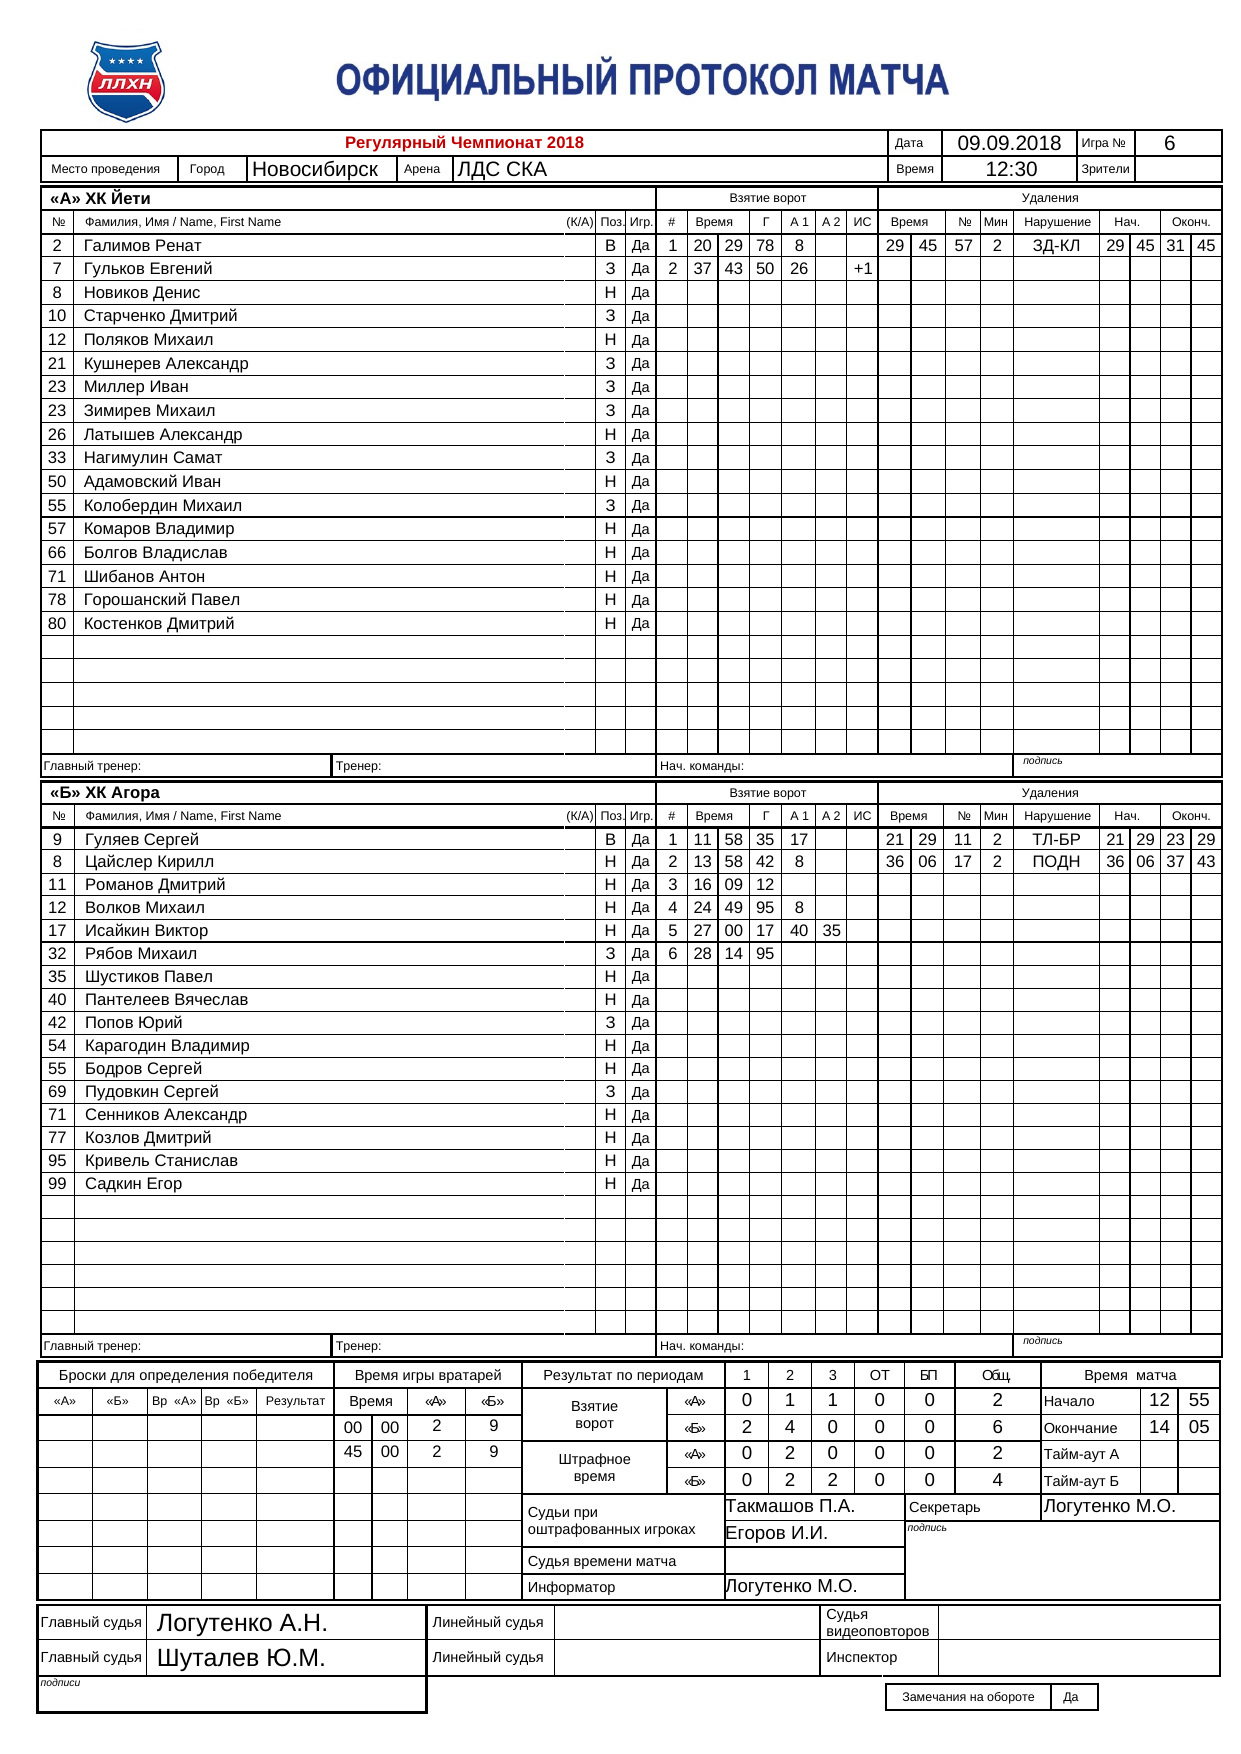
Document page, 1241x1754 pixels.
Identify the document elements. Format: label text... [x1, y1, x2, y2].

table_cell Поз. [596, 805, 625, 826]
table_cell [1131, 376, 1160, 398]
table_cell «Б» [93, 1389, 147, 1413]
table_cell [946, 328, 980, 351]
table_cell [912, 328, 945, 351]
table_cell [596, 1311, 625, 1333]
table_cell З [596, 494, 625, 516]
table_cell 2 [769, 1442, 811, 1467]
table_cell [74, 659, 564, 682]
table_header «Б» ХК Агора [42, 783, 655, 803]
table_cell [1161, 1173, 1190, 1195]
table_cell [750, 1311, 781, 1333]
table_cell Да [626, 1150, 655, 1172]
table_cell [1192, 494, 1221, 516]
table_cell [1192, 1288, 1221, 1310]
table_cell [657, 518, 687, 540]
table_cell Н [596, 470, 625, 493]
table_cell [565, 659, 595, 682]
table_cell [847, 470, 877, 493]
table_cell 43 [719, 257, 749, 280]
table_cell Колобердин Михаил [74, 494, 564, 516]
table_cell [1100, 446, 1129, 469]
table_cell [1131, 588, 1160, 611]
table_cell 0 [726, 1389, 768, 1413]
table_cell 11 [944, 829, 980, 849]
table_cell [816, 1127, 846, 1149]
table_cell [1100, 636, 1129, 658]
table_cell [719, 730, 749, 753]
table_cell [981, 376, 1013, 398]
table_cell [1100, 352, 1129, 374]
table_cell [565, 989, 595, 1011]
table_cell 12 [1141, 1389, 1177, 1413]
table_cell [596, 707, 625, 729]
table_cell Инспектор [821, 1640, 938, 1675]
table_cell Судья видеоповторов [821, 1606, 938, 1639]
table_cell ТЛ-БР [1014, 829, 1099, 849]
table_cell [373, 1494, 407, 1520]
table_cell [782, 352, 815, 374]
table_cell 33 [42, 446, 73, 469]
table_cell [75, 1242, 564, 1264]
table_cell Н [596, 281, 625, 303]
table_cell Нач. команды: [657, 1335, 1012, 1356]
table_cell [782, 966, 815, 987]
table_cell [657, 376, 687, 398]
table_cell [657, 636, 687, 658]
table_cell [944, 1219, 980, 1241]
table_cell 8 [42, 281, 73, 303]
table_cell Главный судья [39, 1606, 146, 1639]
table_cell (К/А) [565, 211, 595, 233]
table_cell [981, 1058, 1013, 1079]
table_cell [879, 1104, 910, 1126]
table_cell 14 [1141, 1415, 1177, 1440]
table_cell ИС [847, 805, 877, 826]
table_cell [1131, 305, 1160, 327]
table_cell [1192, 1127, 1221, 1149]
table_header Взятие ворот [657, 783, 877, 803]
table_header 3 [812, 1363, 854, 1387]
table_cell [750, 1104, 781, 1126]
table_cell [912, 494, 945, 516]
table_cell [565, 281, 595, 303]
table_cell [782, 612, 815, 634]
table_cell Время [688, 805, 749, 826]
table_cell [1100, 305, 1129, 327]
table_cell [75, 1196, 564, 1218]
table_cell [93, 1494, 147, 1520]
table_cell [782, 1150, 815, 1172]
table_cell Окончание [1042, 1415, 1140, 1440]
table_cell 78 [750, 235, 781, 256]
table_cell Н [596, 1058, 625, 1079]
table_cell [847, 1219, 877, 1241]
table_cell [912, 352, 945, 374]
table_cell [879, 636, 910, 658]
table_cell А 1 [782, 805, 815, 826]
table_cell [847, 989, 877, 1011]
table_cell 0 [726, 1468, 768, 1493]
table_cell Время [879, 211, 945, 233]
table_cell [1192, 1104, 1221, 1126]
table_cell [408, 1468, 465, 1493]
table_cell подпись [1014, 755, 1221, 776]
table_cell Н [596, 966, 625, 987]
table_cell [657, 352, 687, 374]
table_cell [981, 1196, 1013, 1218]
table_cell Галимов Ренат [74, 235, 564, 256]
table_cell [782, 707, 815, 729]
table_cell 0 [855, 1415, 904, 1440]
table_cell [1131, 683, 1160, 706]
table_cell [1131, 1288, 1160, 1310]
table_cell 1 [812, 1389, 854, 1413]
table_cell [782, 1081, 815, 1103]
table_cell [719, 636, 749, 658]
table_cell [565, 707, 595, 729]
table_cell [688, 1288, 717, 1310]
table_cell [847, 1265, 877, 1287]
table_cell 06 [1131, 850, 1160, 872]
table_cell [565, 636, 595, 658]
table_cell Кривель Станислав [75, 1150, 564, 1172]
table_cell 71 [42, 565, 73, 587]
table_cell [782, 1265, 815, 1287]
table_cell [565, 1311, 595, 1333]
table_cell [565, 1035, 595, 1057]
table_cell [750, 541, 781, 564]
table_cell 32 [42, 943, 74, 964]
table_cell [565, 1242, 595, 1264]
table_cell [657, 1219, 687, 1241]
table_cell [42, 1242, 74, 1264]
table_cell [596, 1196, 625, 1218]
table_cell [750, 1035, 781, 1057]
table_cell [1161, 896, 1190, 918]
table_cell [626, 659, 655, 682]
table_cell [565, 376, 595, 398]
table_cell [847, 636, 877, 658]
table_cell [946, 399, 980, 422]
table_cell [782, 1196, 815, 1218]
table_cell [879, 1288, 910, 1310]
table_cell 36 [879, 850, 910, 872]
table_cell [944, 1150, 980, 1172]
table_cell Шибанов Антон [74, 565, 564, 587]
table_cell [879, 1035, 910, 1057]
table_cell Да [626, 1173, 655, 1195]
table_cell подпись [906, 1522, 1219, 1599]
table_cell [1100, 896, 1129, 918]
table_cell [1100, 612, 1129, 634]
table_cell № [946, 211, 980, 233]
table_cell [626, 1219, 655, 1241]
table_cell [688, 636, 717, 658]
table_cell [565, 829, 595, 849]
table_cell Нарушение [1014, 805, 1099, 826]
table_cell [816, 1081, 846, 1103]
table_cell [939, 1640, 1219, 1675]
table_cell [847, 1196, 877, 1218]
table_cell [981, 352, 1013, 374]
table_cell Н [596, 588, 625, 611]
table_cell [1192, 1242, 1221, 1264]
table_cell 95 [750, 943, 781, 964]
table_cell [1131, 943, 1160, 964]
table_cell [912, 1127, 943, 1149]
table_cell Да [626, 1058, 655, 1079]
table_cell [981, 683, 1013, 706]
table_cell 20 [688, 235, 717, 256]
table_cell [981, 966, 1013, 987]
table_cell В [596, 829, 625, 849]
table_cell [565, 920, 595, 941]
table_cell Место проведения [42, 157, 177, 181]
table_cell [39, 1547, 92, 1573]
table_cell [1100, 1058, 1129, 1079]
table_cell Фамилия, Имя / Name, First Name [75, 805, 565, 826]
table_cell [688, 966, 717, 987]
table_cell [596, 1265, 625, 1287]
table_cell Вр «А» [148, 1389, 201, 1413]
table_cell 4 [769, 1415, 811, 1440]
table_cell [688, 281, 717, 303]
table_cell [719, 612, 749, 634]
table_cell [93, 1416, 147, 1440]
table_cell [1014, 659, 1099, 682]
table_cell Цайслер Кирилл [75, 850, 564, 872]
table_cell [816, 874, 846, 895]
table_cell [688, 659, 717, 682]
table_cell [657, 1265, 687, 1287]
table_cell Г [750, 805, 781, 826]
table_cell Логутенко М.О. [1042, 1495, 1219, 1520]
table_cell 00 [373, 1416, 407, 1440]
table_cell [1100, 943, 1129, 964]
table_cell [93, 1521, 147, 1546]
table_cell 28 [688, 943, 717, 964]
table_cell [39, 1521, 92, 1546]
table_cell А 2 [816, 211, 846, 233]
table_cell [847, 850, 877, 872]
table_cell [688, 352, 717, 374]
table_cell [719, 1311, 749, 1333]
table_cell [879, 541, 910, 564]
table_cell [1014, 541, 1099, 564]
table_cell 2 [726, 1415, 768, 1440]
table_cell Да [626, 943, 655, 964]
table_cell [1131, 1242, 1160, 1264]
table_cell [555, 1606, 819, 1639]
table_cell [944, 1173, 980, 1195]
table_cell [1014, 1173, 1099, 1195]
table_cell [1131, 612, 1160, 634]
table_cell 00 [373, 1441, 407, 1467]
table_cell [1192, 257, 1221, 280]
table_cell [750, 1081, 781, 1103]
table_cell [1192, 1265, 1221, 1287]
table_header ОТ [855, 1363, 904, 1387]
table_cell [879, 328, 910, 351]
table_cell [75, 1219, 564, 1241]
table_cell [335, 1468, 371, 1493]
table_cell [688, 470, 717, 493]
table_cell [816, 1150, 846, 1172]
table_cell [565, 612, 595, 634]
table_cell [1131, 518, 1160, 540]
table_cell [879, 730, 910, 753]
table_cell 66 [42, 541, 73, 564]
table_cell [565, 1058, 595, 1079]
table_cell 23 [1161, 829, 1190, 849]
table_cell [1161, 1265, 1190, 1287]
table_cell [946, 588, 980, 611]
table_cell 2 [42, 235, 73, 256]
table_cell [719, 1127, 749, 1149]
table_cell [1192, 1058, 1221, 1079]
table_cell [1100, 518, 1129, 540]
table_cell [1100, 1173, 1129, 1195]
table_cell [657, 966, 687, 987]
table_cell [782, 399, 815, 422]
table_cell Миллер Иван [74, 376, 564, 398]
table_cell 45 [912, 235, 945, 256]
table_cell [428, 1677, 882, 1711]
table_cell [1100, 966, 1129, 987]
table_cell [148, 1441, 201, 1467]
table_cell Да [626, 1035, 655, 1057]
table_cell [750, 588, 781, 611]
table_cell [939, 1606, 1219, 1639]
table_cell [847, 1104, 877, 1126]
table_cell [1136, 157, 1221, 181]
table_cell [657, 1150, 687, 1172]
table_cell [1192, 1173, 1221, 1195]
table_cell [816, 305, 846, 327]
table_cell ПОДН [1014, 850, 1099, 872]
table_cell Фамилия, Имя / Name, First Name [74, 211, 565, 233]
table_cell [565, 446, 595, 469]
table_cell [1014, 730, 1099, 753]
table_cell [257, 1468, 333, 1493]
table_cell [847, 730, 877, 753]
table_cell [946, 730, 980, 753]
table_cell [750, 518, 781, 540]
table_cell [1161, 281, 1190, 303]
table_cell [1192, 612, 1221, 634]
table_cell А 1 [782, 211, 815, 233]
table_cell [816, 850, 846, 872]
table_cell [816, 1311, 846, 1333]
table_cell Оконч. [1161, 211, 1221, 233]
table_cell [565, 1150, 595, 1172]
table_cell [39, 1416, 92, 1440]
table_cell [1161, 1127, 1190, 1149]
table_cell [750, 989, 781, 1011]
table_cell [257, 1574, 333, 1599]
table_cell 1 [657, 235, 687, 256]
table_cell Кушнерев Александр [74, 352, 564, 374]
table_cell [912, 376, 945, 398]
table_cell [1100, 1219, 1129, 1241]
table_cell [657, 1311, 687, 1333]
table_cell 2 [812, 1468, 854, 1493]
table_cell [657, 328, 687, 351]
table_header БП [905, 1363, 954, 1387]
table_cell [981, 896, 1013, 918]
table_cell [912, 423, 945, 445]
table_cell [750, 1127, 781, 1149]
table_cell Тренер: [333, 1335, 655, 1356]
table_cell [626, 683, 655, 706]
table_cell [782, 305, 815, 327]
table_cell [847, 659, 877, 682]
table_cell [1014, 1127, 1099, 1149]
table_cell [981, 1242, 1013, 1264]
table_header 6 [1136, 131, 1221, 155]
table_cell [912, 1173, 943, 1195]
table_cell [42, 683, 73, 706]
table_cell [42, 1288, 74, 1310]
table_cell [847, 1012, 877, 1033]
table_cell Н [596, 612, 625, 634]
table_cell [1192, 565, 1221, 587]
table_cell [912, 1035, 943, 1057]
table_cell [719, 423, 749, 445]
table_cell [1141, 1441, 1177, 1467]
table_cell [879, 423, 910, 445]
table_cell [879, 588, 910, 611]
table_cell [1131, 541, 1160, 564]
table_cell [565, 565, 595, 587]
table_cell [912, 989, 943, 1011]
table_cell [1161, 1012, 1190, 1033]
table_cell Тайм-аут А [1042, 1441, 1140, 1467]
table_cell 0 [726, 1442, 768, 1467]
table_cell 17 [782, 829, 815, 849]
table_cell [981, 1219, 1013, 1241]
table_cell [1192, 399, 1221, 422]
table_cell [1161, 1242, 1190, 1264]
table_cell [912, 281, 945, 303]
table_cell Игр. [626, 211, 655, 233]
table_cell [466, 1494, 521, 1520]
table_cell 12 [42, 328, 73, 351]
table_cell «Б» [668, 1415, 724, 1440]
table_cell [596, 730, 625, 753]
table_cell [1192, 470, 1221, 493]
table_cell [39, 1574, 92, 1599]
table_cell [912, 1311, 943, 1333]
table_header Замечания на обороте [887, 1685, 1050, 1709]
table_cell [1131, 1081, 1160, 1103]
table_cell [719, 1081, 749, 1103]
table_cell [981, 1173, 1013, 1195]
table_cell З [596, 943, 625, 964]
table_cell Новосибирск [248, 157, 396, 181]
table_cell [782, 874, 815, 895]
table_cell [688, 1265, 717, 1287]
table_cell Да [626, 565, 655, 587]
table_cell «Б» [668, 1468, 724, 1493]
table_cell [879, 612, 910, 634]
table_cell [782, 1104, 815, 1126]
table_cell [1161, 446, 1190, 469]
table_cell [1014, 1265, 1099, 1287]
table_cell Поляков Михаил [74, 328, 564, 351]
table_cell Информатор [523, 1575, 724, 1599]
table_cell Новиков Денис [74, 281, 564, 303]
table_cell [657, 541, 687, 564]
table_cell [847, 896, 877, 918]
table_cell Тайм-аут Б [1042, 1468, 1140, 1493]
table_cell 26 [42, 423, 73, 445]
table_cell [148, 1521, 201, 1546]
table_cell [981, 1012, 1013, 1033]
table_cell [257, 1494, 333, 1520]
table_cell 50 [750, 257, 781, 280]
table_cell [1131, 1058, 1160, 1079]
table_cell [816, 943, 846, 964]
table_cell [1014, 1081, 1099, 1103]
table_cell [1100, 1242, 1129, 1264]
table_cell Да [626, 1081, 655, 1103]
table_cell [719, 683, 749, 706]
table_header Общ. [956, 1363, 1040, 1387]
table_cell [912, 1012, 943, 1033]
table_cell [981, 659, 1013, 682]
table_cell [816, 1035, 846, 1057]
table_cell Да [626, 328, 655, 351]
table_cell [981, 612, 1013, 634]
table_cell 2 [657, 257, 687, 280]
table_cell [555, 1640, 819, 1675]
table_cell [466, 1574, 521, 1599]
table_cell [657, 612, 687, 634]
table_cell «А» [668, 1389, 724, 1413]
table_cell 12 [42, 896, 74, 918]
table_cell [1014, 446, 1099, 469]
table_cell [1131, 423, 1160, 445]
table_cell [1131, 281, 1160, 303]
table_cell [912, 1265, 943, 1287]
table_cell Да [626, 1127, 655, 1149]
table_cell Адамовский Иван [74, 470, 564, 493]
table_cell [782, 541, 815, 564]
table_header Дата [889, 131, 941, 155]
table_cell ЗД-КЛ [1014, 235, 1099, 256]
table_cell Да [626, 235, 655, 256]
table_cell [1014, 518, 1099, 540]
table_cell [1161, 707, 1190, 729]
table_cell [981, 399, 1013, 422]
table_cell 57 [946, 235, 980, 256]
table_cell [816, 399, 846, 422]
table_cell [1161, 423, 1190, 445]
table_cell 11 [42, 874, 74, 895]
table_cell [39, 1494, 92, 1520]
table_cell [408, 1521, 465, 1546]
table_cell [1099, 1682, 1220, 1711]
table_cell [1014, 943, 1099, 964]
table_cell Время [688, 211, 749, 233]
table_cell [565, 1288, 595, 1310]
table_cell 21 [1100, 829, 1129, 849]
table_cell [847, 1311, 877, 1333]
table_cell [565, 850, 595, 872]
table_cell [565, 1196, 595, 1218]
table_cell Оконч. [1161, 805, 1221, 826]
table_cell Костенков Дмитрий [74, 612, 564, 634]
table_cell 55 [1179, 1389, 1219, 1413]
table_cell [750, 612, 781, 634]
table_cell 78 [42, 588, 73, 611]
table_cell [1161, 1288, 1190, 1310]
table_cell [1131, 1104, 1160, 1126]
table_cell [719, 399, 749, 422]
table_cell [1100, 1012, 1129, 1033]
table_cell Зимирев Михаил [74, 399, 564, 422]
table_cell [912, 1242, 943, 1264]
table_cell [1100, 399, 1129, 422]
table_cell [782, 281, 815, 303]
table_cell [981, 518, 1013, 540]
table_cell [1192, 518, 1221, 540]
table_cell [750, 305, 781, 327]
table_cell [202, 1416, 256, 1440]
table_cell [750, 399, 781, 422]
table_cell 2 [956, 1389, 1040, 1413]
table_cell Да [626, 281, 655, 303]
table_cell [750, 470, 781, 493]
table_cell 99 [42, 1173, 74, 1195]
table_cell [782, 1012, 815, 1033]
table_cell [782, 423, 815, 445]
table_cell [879, 707, 910, 729]
table_cell [1192, 1150, 1221, 1172]
table_cell Да [626, 305, 655, 327]
table_cell [847, 1081, 877, 1103]
table_cell [719, 305, 749, 327]
table_cell Нач. [1100, 805, 1160, 826]
table_cell [1014, 966, 1099, 987]
table_cell [750, 636, 781, 658]
table_cell [847, 235, 877, 256]
table_cell [657, 989, 687, 1011]
table_cell 17 [750, 920, 781, 941]
table_cell [688, 1058, 717, 1079]
table_cell [1100, 541, 1129, 564]
table_header 2 [769, 1363, 811, 1387]
table_cell [335, 1574, 371, 1599]
table_cell 0 [855, 1389, 904, 1413]
table_cell [981, 1081, 1013, 1103]
table_cell [1014, 636, 1099, 658]
table_cell Да [626, 376, 655, 398]
table_cell [912, 920, 943, 941]
table_cell [688, 707, 717, 729]
table_cell [565, 257, 595, 280]
table_cell [1161, 659, 1190, 682]
table_cell [202, 1574, 256, 1599]
table_cell [1131, 874, 1160, 895]
table_cell 77 [42, 1127, 74, 1149]
table_cell 2 [408, 1416, 465, 1440]
table_cell [565, 683, 595, 706]
table_cell № [944, 805, 980, 826]
table_cell Да [626, 896, 655, 918]
table_cell Н [596, 328, 625, 351]
table_cell 37 [688, 257, 717, 280]
table_cell [879, 1012, 910, 1033]
table_cell [816, 683, 846, 706]
table_cell [1161, 1150, 1190, 1172]
table_cell 4 [657, 896, 687, 918]
table_cell «А» [39, 1389, 92, 1413]
table_cell [1161, 966, 1190, 987]
table_cell [847, 518, 877, 540]
table_header «А» ХК Йети [42, 188, 655, 209]
table_cell [944, 966, 980, 987]
table_cell Да [626, 920, 655, 941]
table_cell Да [626, 588, 655, 611]
table_cell [879, 683, 910, 706]
table_cell [847, 565, 877, 587]
table_cell [688, 1173, 717, 1195]
table_cell [74, 730, 564, 753]
table_cell [1161, 541, 1190, 564]
table_cell [719, 1150, 749, 1172]
table_cell [750, 1196, 781, 1218]
table_cell [879, 943, 910, 964]
table_cell Да [626, 612, 655, 634]
table_cell [912, 446, 945, 469]
table_cell [565, 1012, 595, 1033]
table_cell [944, 1058, 980, 1079]
table_cell [1131, 1035, 1160, 1057]
table_cell [981, 920, 1013, 941]
table_cell [1014, 399, 1099, 422]
table_cell [1161, 1104, 1190, 1126]
table_cell [782, 1035, 815, 1057]
table_cell Игр. [626, 805, 655, 826]
table_cell 00 [719, 920, 749, 941]
table_cell [946, 683, 980, 706]
table_cell [1192, 966, 1221, 987]
table_cell [1161, 470, 1190, 493]
table_cell 0 [812, 1415, 854, 1440]
table_cell [782, 683, 815, 706]
table_cell [1014, 874, 1099, 895]
table_cell [1131, 636, 1160, 658]
table_cell Н [596, 1035, 625, 1057]
table_cell Мин [981, 211, 1013, 233]
table_cell [688, 541, 717, 564]
table_cell [879, 659, 910, 682]
table_cell [847, 829, 877, 849]
table_cell [1192, 352, 1221, 374]
table_cell 0 [905, 1415, 954, 1440]
table_cell [1014, 896, 1099, 918]
table_cell [657, 683, 687, 706]
table_cell [1161, 612, 1190, 634]
table_cell 31 [1161, 235, 1190, 256]
table_cell [816, 1219, 846, 1241]
table_cell [912, 874, 943, 895]
table_cell [1161, 328, 1190, 351]
table_cell Да [626, 1012, 655, 1033]
table_cell [782, 1058, 815, 1079]
table_cell [879, 920, 910, 941]
table_cell 26 [782, 257, 815, 280]
table_cell подпись [1014, 1335, 1221, 1356]
table_cell [1014, 352, 1099, 374]
table_cell [719, 446, 749, 469]
table_cell Главный судья [39, 1640, 146, 1675]
table_cell 55 [42, 494, 73, 516]
table_cell [257, 1547, 333, 1573]
table_cell [912, 1104, 943, 1126]
table_cell [946, 281, 980, 303]
table_cell [912, 707, 945, 729]
table_cell [981, 943, 1013, 964]
table_cell [719, 376, 749, 398]
table_cell [912, 896, 943, 918]
table_cell Шустиков Павел [75, 966, 564, 987]
table_cell Тренер: [333, 755, 655, 776]
table_cell 13 [688, 850, 717, 872]
table_cell [688, 1127, 717, 1149]
table_cell Н [596, 1104, 625, 1126]
table_cell [74, 636, 564, 658]
table_cell [42, 730, 73, 753]
table_cell [847, 1173, 877, 1195]
table_cell [782, 494, 815, 516]
table_cell Н [596, 1127, 625, 1149]
table_cell [39, 1468, 92, 1493]
table_cell [1100, 730, 1129, 753]
table_cell [816, 446, 846, 469]
table_cell [816, 730, 846, 753]
table_cell [726, 1548, 904, 1573]
table_cell [565, 328, 595, 351]
table_cell Н [596, 850, 625, 872]
table_cell Город [179, 157, 246, 181]
table_cell [565, 1104, 595, 1126]
table_cell [750, 1265, 781, 1287]
table_cell [782, 730, 815, 753]
table_cell Да [626, 966, 655, 987]
table_cell [719, 1219, 749, 1241]
table_cell [719, 707, 749, 729]
table_cell 21 [42, 352, 73, 374]
table_cell Н [596, 541, 625, 564]
table_cell [782, 565, 815, 587]
table_cell 50 [42, 470, 73, 493]
table_cell [657, 730, 687, 753]
table_cell [750, 1012, 781, 1033]
table_cell [1131, 446, 1160, 469]
table_cell [688, 1196, 717, 1218]
table_cell [1100, 257, 1129, 280]
table_cell [657, 1127, 687, 1149]
table_cell [1192, 943, 1221, 964]
table_cell Поз. [596, 211, 625, 233]
table_cell [1192, 707, 1221, 729]
table_cell [816, 1265, 846, 1287]
table_cell [719, 352, 749, 374]
table_cell [750, 1288, 781, 1310]
table_cell [946, 518, 980, 540]
table_cell [335, 1521, 371, 1546]
table_cell [816, 1012, 846, 1033]
table_cell [719, 1058, 749, 1079]
table_cell [946, 541, 980, 564]
table_cell 6 [956, 1415, 1040, 1440]
table_cell [1161, 588, 1190, 611]
table_cell 58 [719, 829, 749, 849]
table_cell [565, 423, 595, 445]
table_cell [148, 1547, 201, 1573]
table_cell [879, 989, 910, 1011]
table_cell [1131, 257, 1160, 280]
table_cell [981, 1035, 1013, 1057]
table_cell З [596, 399, 625, 422]
table_cell [1014, 423, 1099, 445]
table_cell [75, 1265, 564, 1287]
table_cell [1161, 920, 1190, 941]
table_cell Логутенко А.Н. [147, 1606, 425, 1639]
table_cell [847, 966, 877, 987]
table_cell 23 [42, 399, 73, 422]
table_cell З [596, 305, 625, 327]
table_cell [879, 257, 910, 280]
table_cell 40 [42, 989, 74, 1011]
table_cell Г [750, 211, 781, 233]
table_cell [1100, 588, 1129, 611]
table_cell [688, 588, 717, 611]
table_cell [719, 966, 749, 987]
table_cell [596, 636, 625, 658]
table_cell [847, 494, 877, 516]
table_cell Такмашов П.А. [726, 1495, 904, 1520]
table_cell +1 [847, 257, 877, 280]
table_cell [596, 1219, 625, 1241]
table_cell [782, 328, 815, 351]
table_cell [1014, 376, 1099, 398]
table_cell [816, 659, 846, 682]
table_cell [1014, 588, 1099, 611]
table_cell З [596, 257, 625, 280]
table_cell [981, 874, 1013, 895]
table_cell [626, 730, 655, 753]
table_cell Да [626, 446, 655, 469]
table_cell [981, 636, 1013, 658]
table_cell [782, 518, 815, 540]
table_cell [782, 989, 815, 1011]
table_cell [1100, 1035, 1129, 1057]
table_header 09.09.2018 [943, 131, 1076, 155]
table_cell [466, 1521, 521, 1546]
table_cell Вр «Б» [202, 1389, 256, 1413]
table_cell [688, 989, 717, 1011]
table_cell 35 [750, 829, 781, 849]
table_cell 1 [657, 829, 687, 849]
table_cell [847, 943, 877, 964]
table_cell [946, 659, 980, 682]
table_cell [565, 896, 595, 918]
table_cell [1161, 352, 1190, 374]
table_cell [750, 966, 781, 987]
table_cell [750, 446, 781, 469]
table_cell [565, 874, 595, 895]
table_cell [688, 1104, 717, 1126]
table_cell [879, 1150, 910, 1172]
table_cell [782, 1219, 815, 1241]
table_cell [1161, 1219, 1190, 1241]
table_cell [257, 1521, 333, 1546]
table_cell [1161, 943, 1190, 964]
table_cell [944, 1104, 980, 1126]
table_cell [719, 1196, 749, 1218]
table_cell [1161, 730, 1190, 753]
table_cell [1161, 1311, 1190, 1333]
table_cell [1014, 1058, 1099, 1079]
table_cell [75, 1311, 564, 1333]
table_cell [657, 281, 687, 303]
table_cell [750, 707, 781, 729]
table_cell [1131, 494, 1160, 516]
table_cell Егоров И.И. [726, 1521, 904, 1546]
table_cell [944, 1127, 980, 1149]
table_cell [946, 636, 980, 658]
table_cell [688, 423, 717, 445]
table_cell [626, 1311, 655, 1333]
table_cell Да [626, 423, 655, 445]
table_cell [1161, 494, 1190, 516]
table_cell В [596, 235, 625, 256]
table_cell [879, 518, 910, 540]
table_cell [879, 966, 910, 987]
table_cell 95 [750, 896, 781, 918]
table_cell [879, 1173, 910, 1195]
table_cell Логутенко М.О. [726, 1575, 904, 1599]
table_cell [981, 470, 1013, 493]
table_cell [408, 1574, 465, 1599]
table_cell [148, 1574, 201, 1599]
table_cell [1100, 281, 1129, 303]
table_cell [688, 376, 717, 398]
table_cell З [596, 352, 625, 374]
table_cell [782, 943, 815, 964]
table_cell Пантелеев Вячеслав [75, 989, 564, 1011]
table_cell [1192, 989, 1221, 1011]
table_cell [719, 541, 749, 564]
table_cell [626, 707, 655, 729]
table_cell 0 [855, 1468, 904, 1493]
table_cell [688, 494, 717, 516]
table_cell [750, 352, 781, 374]
table_header Взятие ворот [657, 188, 877, 209]
table_cell [1131, 328, 1160, 351]
table_cell [847, 1150, 877, 1172]
table_cell [688, 1012, 717, 1033]
table_cell [1100, 1311, 1129, 1333]
table_cell [1131, 352, 1160, 374]
table_cell [42, 1311, 74, 1333]
table_cell [1192, 896, 1221, 918]
table_cell [719, 1242, 749, 1264]
table_cell [565, 1081, 595, 1103]
table_cell [750, 683, 781, 706]
table_cell [816, 612, 846, 634]
table_cell [1100, 707, 1129, 729]
table_cell [847, 588, 877, 611]
table_cell [1131, 1265, 1160, 1287]
table_cell [1014, 1196, 1099, 1218]
table_cell [750, 1219, 781, 1241]
table_cell Время [889, 157, 941, 181]
table_cell Да [626, 470, 655, 493]
table_cell [879, 1196, 910, 1218]
table_cell [1161, 257, 1190, 280]
table_cell 45 [1192, 235, 1221, 256]
table_cell [981, 328, 1013, 351]
table_cell 40 [782, 920, 815, 941]
table_cell [944, 1311, 980, 1333]
table_cell [1014, 328, 1099, 351]
table_cell [1014, 920, 1099, 941]
table_cell [981, 423, 1013, 445]
table_cell [719, 1288, 749, 1310]
table_cell [688, 1150, 717, 1172]
table_cell Гуляев Сергей [75, 829, 564, 849]
table_cell (К/А) [565, 805, 595, 826]
table_cell [688, 612, 717, 634]
table_cell 06 [912, 850, 943, 872]
table_cell Да [626, 989, 655, 1011]
table_cell [782, 636, 815, 658]
table_cell [944, 1265, 980, 1287]
table_cell [1131, 470, 1160, 493]
table_cell Да [626, 352, 655, 374]
table_cell [782, 1173, 815, 1195]
table_cell [1161, 376, 1190, 398]
table_cell [879, 470, 910, 493]
table_cell [657, 565, 687, 587]
table_cell [782, 659, 815, 682]
table_cell [596, 683, 625, 706]
table_cell 24 [688, 896, 717, 918]
table_cell 58 [719, 850, 749, 872]
table_cell «Б » [466, 1389, 521, 1413]
table_cell [1161, 1081, 1190, 1103]
table_cell 29 [1192, 829, 1221, 849]
table_cell [847, 376, 877, 398]
table_cell [1192, 328, 1221, 351]
table_cell [782, 588, 815, 611]
table_cell [847, 328, 877, 351]
table_cell [816, 541, 846, 564]
table_cell [565, 588, 595, 611]
table_cell [981, 1150, 1013, 1172]
table_cell [1014, 989, 1099, 1011]
table_cell [912, 470, 945, 493]
table_cell [946, 565, 980, 587]
table_cell Н [596, 518, 625, 540]
table_cell [879, 281, 910, 303]
table_cell Да [626, 1104, 655, 1126]
table_cell 0 [905, 1468, 954, 1493]
table_cell [657, 1288, 687, 1310]
table_cell [1014, 707, 1099, 729]
table_cell [981, 1127, 1013, 1149]
table_cell [816, 829, 846, 849]
table_cell [879, 494, 910, 516]
table_cell [1192, 423, 1221, 445]
table_cell [847, 1058, 877, 1079]
table_cell Да [626, 257, 655, 280]
table_cell [596, 659, 625, 682]
table_cell [1014, 1035, 1099, 1057]
table_cell [879, 565, 910, 587]
table_cell [847, 399, 877, 422]
table_cell [1100, 1104, 1129, 1126]
table_cell ЛДС СКА [454, 157, 887, 181]
table_cell [719, 1265, 749, 1287]
table_cell [373, 1468, 407, 1493]
table_cell [1100, 1196, 1129, 1218]
table_cell [879, 352, 910, 374]
table_cell [946, 305, 980, 327]
table_cell [981, 1288, 1013, 1310]
table_cell [946, 446, 980, 469]
table_cell [719, 1104, 749, 1126]
table_cell 45 [335, 1441, 371, 1467]
table_cell [879, 1242, 910, 1264]
table_cell [565, 305, 595, 327]
table_cell [202, 1494, 256, 1520]
table_cell [148, 1494, 201, 1520]
table_cell # [657, 211, 687, 233]
table_cell Главный тренер: [42, 1335, 330, 1356]
table_cell [1161, 1035, 1190, 1057]
table_cell Рябов Михаил [75, 943, 564, 964]
table_cell 17 [42, 920, 74, 941]
table_cell [816, 707, 846, 729]
table_cell [1161, 1196, 1190, 1218]
table_cell № [42, 805, 74, 826]
table_cell [883, 1677, 1220, 1681]
table_cell [1014, 494, 1099, 516]
table_cell [1192, 1012, 1221, 1033]
table_cell Мин [981, 805, 1013, 826]
table_cell Старченко Дмитрий [74, 305, 564, 327]
table_cell № [42, 211, 73, 233]
table_cell [657, 446, 687, 469]
table_cell Н [596, 874, 625, 895]
table_cell [912, 1288, 943, 1310]
table_cell [816, 565, 846, 587]
table_cell [816, 896, 846, 918]
table_header Результат по периодам [523, 1363, 724, 1387]
table_cell [946, 470, 980, 493]
table_cell [1131, 399, 1160, 422]
table_cell 35 [816, 920, 846, 941]
table_cell [1014, 612, 1099, 634]
table_cell [981, 1311, 1013, 1333]
table_cell [565, 1265, 595, 1287]
table_cell [944, 1288, 980, 1310]
table_cell [981, 446, 1013, 469]
table_cell [565, 943, 595, 964]
table_cell [202, 1468, 256, 1493]
table_cell [944, 1081, 980, 1103]
table_cell [816, 376, 846, 398]
table_cell [688, 305, 717, 327]
table_cell 9 [466, 1416, 521, 1440]
table_cell [816, 470, 846, 493]
table_cell [657, 1058, 687, 1079]
table_cell Комаров Владимир [74, 518, 564, 540]
table_cell [750, 1058, 781, 1079]
table_cell [816, 257, 846, 280]
table_cell 36 [1100, 850, 1129, 872]
table_cell [981, 1104, 1013, 1126]
table_cell [912, 683, 945, 706]
table_cell Линейный судья [428, 1606, 554, 1639]
table_cell [688, 565, 717, 587]
table_cell [1192, 683, 1221, 706]
table_cell [1100, 1127, 1129, 1149]
table_cell [202, 1521, 256, 1546]
table_cell 2 [657, 850, 687, 872]
table_cell [944, 989, 980, 1011]
table_cell 54 [42, 1035, 74, 1057]
table_cell Горошанский Павел [74, 588, 564, 611]
table_header Удаления [879, 188, 1221, 209]
table_cell 71 [42, 1104, 74, 1126]
table_header Регулярный Чемпионат 2018 [42, 131, 887, 155]
table_cell [944, 1242, 980, 1264]
table_cell [42, 1265, 74, 1287]
table_cell [1141, 1468, 1177, 1493]
table_cell [657, 588, 687, 611]
table_cell [42, 1196, 74, 1218]
table_cell Нач. команды: [657, 755, 1012, 776]
table_cell [688, 328, 717, 351]
table_cell [657, 1035, 687, 1057]
table_cell [1100, 494, 1129, 516]
table_cell Бодров Сергей [75, 1058, 564, 1079]
table_cell [688, 683, 717, 706]
table_cell [1192, 541, 1221, 564]
table_cell [719, 1173, 749, 1195]
table_cell [981, 565, 1013, 587]
table_cell Козлов Дмитрий [75, 1127, 564, 1149]
table_cell [912, 636, 945, 658]
table_cell [719, 518, 749, 540]
table_cell 05 [1179, 1415, 1219, 1440]
table_cell [42, 1219, 74, 1241]
table_cell [981, 257, 1013, 280]
table_cell [1100, 874, 1129, 895]
table_cell [688, 1219, 717, 1241]
table_cell [565, 494, 595, 516]
table_cell 95 [42, 1150, 74, 1172]
table_cell [981, 541, 1013, 564]
table_cell ИС [847, 211, 877, 233]
table_cell 10 [42, 305, 73, 327]
table_cell [1100, 470, 1129, 493]
table_cell [912, 1196, 943, 1218]
table_cell [688, 1035, 717, 1057]
table_cell [1014, 1311, 1099, 1333]
table_cell [847, 446, 877, 469]
table_cell [944, 874, 980, 895]
table_cell [944, 1035, 980, 1057]
table_cell [1161, 989, 1190, 1011]
table_cell 29 [1131, 829, 1160, 849]
table_cell [1014, 1104, 1099, 1126]
table_cell З [596, 446, 625, 469]
table_cell [981, 305, 1013, 327]
table_cell Линейный судья [428, 1640, 554, 1675]
table_cell [1161, 683, 1190, 706]
table_cell 2 [956, 1442, 1040, 1467]
table_cell [1131, 707, 1160, 729]
table_cell [719, 1012, 749, 1033]
table_cell [944, 1012, 980, 1033]
table_cell [565, 1127, 595, 1149]
table_cell [1014, 565, 1099, 587]
table_cell [719, 565, 749, 587]
table_cell [719, 494, 749, 516]
table_cell [93, 1441, 147, 1467]
table_cell [75, 1288, 564, 1310]
table_cell [93, 1468, 147, 1493]
table_cell 45 [1131, 235, 1160, 256]
table_cell 0 [812, 1442, 854, 1467]
table_cell [42, 659, 73, 682]
table_cell [1014, 1012, 1099, 1033]
table_cell [688, 1311, 717, 1333]
table_cell [750, 565, 781, 587]
table_cell [1100, 1081, 1129, 1103]
table_cell Болгов Владислав [74, 541, 564, 564]
table_cell 35 [42, 966, 74, 987]
table_cell [847, 612, 877, 634]
table_cell 2 [981, 235, 1013, 256]
table_cell [657, 1196, 687, 1218]
table_cell [565, 235, 595, 256]
table_cell 8 [42, 850, 74, 872]
table_cell [782, 446, 815, 469]
table_cell А 2 [816, 805, 846, 826]
table_cell «А» [408, 1389, 465, 1413]
table_cell [466, 1468, 521, 1493]
table_cell [1179, 1468, 1219, 1493]
table_cell Н [596, 565, 625, 587]
table_cell [847, 707, 877, 729]
table_cell [1100, 989, 1129, 1011]
table_cell Н [596, 896, 625, 918]
table_cell Главный тренер: [42, 755, 330, 776]
table_cell [1192, 1219, 1221, 1241]
table_cell [912, 257, 945, 280]
table_cell [944, 896, 980, 918]
table_cell [596, 1288, 625, 1310]
table_cell [847, 683, 877, 706]
table_cell [816, 423, 846, 445]
table_cell 27 [688, 920, 717, 941]
table_cell [657, 1173, 687, 1195]
table_cell 9 [42, 829, 74, 849]
table_cell [626, 1242, 655, 1264]
table_cell [719, 470, 749, 493]
table_cell Начало [1042, 1389, 1140, 1413]
table_cell [879, 896, 910, 918]
table_cell [847, 1242, 877, 1264]
table_cell [1161, 636, 1190, 658]
table_cell [946, 494, 980, 516]
table_cell [981, 281, 1013, 303]
table_cell [1192, 920, 1221, 941]
table_cell 21 [879, 829, 910, 849]
table_header Время матча [1042, 1363, 1219, 1387]
table_cell [1100, 1265, 1129, 1287]
table_cell [1014, 257, 1099, 280]
table_cell [816, 1242, 846, 1264]
table_cell [847, 423, 877, 445]
table_cell 12:30 [943, 157, 1076, 181]
table_cell [626, 1288, 655, 1310]
table_cell 17 [944, 850, 980, 872]
table_cell Зрители [1078, 157, 1134, 181]
table_cell [1131, 730, 1160, 753]
table_cell Волков Михаил [75, 896, 564, 918]
table_header 1 [726, 1363, 768, 1387]
table_cell Гульков Евгений [74, 257, 564, 280]
table_cell [1131, 1196, 1160, 1218]
table_cell [912, 659, 945, 682]
table_cell 43 [1192, 850, 1221, 872]
table_cell [981, 588, 1013, 611]
table_cell [1014, 281, 1099, 303]
table_cell [1161, 565, 1190, 587]
table_cell Время [335, 1389, 407, 1413]
table_cell [657, 1012, 687, 1033]
table_cell [1179, 1441, 1219, 1467]
table_cell [946, 376, 980, 398]
table_cell [750, 1242, 781, 1264]
table_cell 42 [750, 850, 781, 872]
table_cell [42, 636, 73, 658]
table_cell 2 [981, 829, 1013, 849]
table_cell [1192, 1035, 1221, 1057]
table_cell [1131, 1127, 1160, 1149]
table_cell [816, 328, 846, 351]
table_cell [750, 423, 781, 445]
table_cell Да [626, 829, 655, 849]
table_cell [1192, 874, 1221, 895]
table_cell [466, 1547, 521, 1573]
table_cell [93, 1547, 147, 1573]
table_cell [688, 730, 717, 753]
table_cell 3 [657, 874, 687, 895]
table_cell [1131, 565, 1160, 587]
table_cell [688, 399, 717, 422]
table_cell [816, 1196, 846, 1218]
table_cell [335, 1494, 371, 1520]
table_cell [1014, 1150, 1099, 1172]
table_cell [782, 1127, 815, 1149]
table_cell 80 [42, 612, 73, 634]
table_cell [373, 1574, 407, 1599]
table_cell [202, 1441, 256, 1467]
table_cell [1100, 1150, 1129, 1172]
table_cell [879, 1311, 910, 1333]
table_cell [750, 376, 781, 398]
table_cell Карагодин Владимир [75, 1035, 564, 1057]
table_cell [74, 683, 564, 706]
table_cell 55 [42, 1058, 74, 1079]
table_cell [1014, 1288, 1099, 1310]
table_header Удаления [879, 783, 1221, 803]
table_cell 16 [688, 874, 717, 895]
table_cell [816, 494, 846, 516]
table_cell [1131, 920, 1160, 941]
table_cell 6 [657, 943, 687, 964]
table_cell [946, 612, 980, 634]
table_cell 00 [335, 1416, 371, 1440]
table_cell 69 [42, 1081, 74, 1103]
table_cell Исайкин Виктор [75, 920, 564, 941]
table_cell Судья времени матча [523, 1548, 724, 1573]
table_cell [847, 305, 877, 327]
table_cell 2 [769, 1468, 811, 1493]
table_cell [750, 328, 781, 351]
table_cell [657, 1242, 687, 1264]
table_cell [719, 659, 749, 682]
table_cell [1192, 376, 1221, 398]
table_cell Да [626, 874, 655, 895]
table_cell «А» [668, 1442, 724, 1467]
table_header Броски для определения победителя [39, 1363, 333, 1387]
table_cell [565, 518, 595, 540]
table_cell [688, 518, 717, 540]
table_header Время игры вратарей [335, 1363, 521, 1387]
table_cell Судьи при оштрафованных игроках [523, 1495, 724, 1546]
table_cell [1100, 376, 1129, 398]
table_cell Н [596, 920, 625, 941]
table_cell Штрафное время [523, 1442, 666, 1493]
table_cell [688, 1081, 717, 1103]
table_cell Пудовкин Сергей [75, 1081, 564, 1103]
table_cell [847, 1127, 877, 1149]
table_cell 11 [688, 829, 717, 849]
table_cell [657, 305, 687, 327]
table_cell [1131, 896, 1160, 918]
table_cell [1161, 399, 1190, 422]
table_cell [1014, 1219, 1099, 1241]
table_cell [981, 989, 1013, 1011]
table_cell подписи [39, 1677, 425, 1711]
table_cell [1192, 636, 1221, 658]
table_cell [148, 1468, 201, 1493]
table_cell Секретарь [906, 1495, 1040, 1520]
table_cell [912, 966, 943, 987]
table_cell 29 [1100, 235, 1129, 256]
table_cell [335, 1547, 371, 1573]
table_cell [750, 659, 781, 682]
table_cell [946, 423, 980, 445]
table_cell # [657, 805, 687, 826]
table_cell [750, 1173, 781, 1195]
table_cell 8 [782, 850, 815, 872]
table_cell [42, 707, 73, 729]
table_cell [1192, 1196, 1221, 1218]
table_cell 8 [782, 896, 815, 918]
table_cell [981, 1265, 1013, 1287]
table_cell [657, 1104, 687, 1126]
table_cell [1131, 1150, 1160, 1172]
table_cell 23 [42, 376, 73, 398]
table_cell [750, 281, 781, 303]
table_cell Да [626, 494, 655, 516]
table_cell Шуталев Ю.М. [147, 1640, 425, 1675]
table_cell [657, 399, 687, 422]
table_cell [1131, 659, 1160, 682]
table_cell 0 [905, 1389, 954, 1413]
table_cell [1131, 1012, 1160, 1033]
table_cell [847, 920, 877, 941]
table_cell [373, 1547, 407, 1573]
table_cell 2 [408, 1441, 465, 1467]
table_cell [719, 1035, 749, 1057]
table_cell [816, 588, 846, 611]
table_cell [148, 1416, 201, 1440]
table_cell 14 [719, 943, 749, 964]
table_cell [408, 1547, 465, 1573]
table_cell [847, 352, 877, 374]
table_cell [912, 1219, 943, 1241]
table_cell [1161, 1058, 1190, 1079]
table_cell [879, 399, 910, 422]
table_cell Н [596, 1173, 625, 1195]
table_cell [944, 920, 980, 941]
table_cell Сенников Александр [75, 1104, 564, 1126]
table_cell Нарушение [1014, 211, 1099, 233]
table_cell [981, 730, 1013, 753]
table_cell [626, 1265, 655, 1287]
table_cell [565, 730, 595, 753]
table_cell Н [596, 989, 625, 1011]
table_cell [879, 446, 910, 469]
table_cell 0 [905, 1442, 954, 1467]
table_cell [408, 1494, 465, 1520]
table_cell [626, 636, 655, 658]
table_cell [657, 494, 687, 516]
table_cell [657, 707, 687, 729]
table_cell [1014, 1242, 1099, 1264]
table_cell [1014, 305, 1099, 327]
table_cell [782, 470, 815, 493]
table_cell [879, 376, 910, 398]
table_cell [565, 541, 595, 564]
table_cell [816, 281, 846, 303]
table_cell Да [626, 850, 655, 872]
table_cell [1192, 730, 1221, 753]
table_cell [1192, 305, 1221, 327]
table_cell [202, 1547, 256, 1573]
table_cell [912, 518, 945, 540]
table_cell [879, 305, 910, 327]
table_cell Время [879, 805, 943, 826]
table_cell 42 [42, 1012, 74, 1033]
table_cell [1100, 920, 1129, 941]
table_cell [946, 352, 980, 374]
table_cell [1161, 305, 1190, 327]
table_cell З [596, 1081, 625, 1103]
table_cell [657, 1081, 687, 1103]
table_cell Да [626, 541, 655, 564]
table_cell [879, 1265, 910, 1287]
table_cell [1192, 446, 1221, 469]
table_cell [782, 1242, 815, 1264]
table_cell [626, 1196, 655, 1218]
table_cell [879, 1081, 910, 1103]
table_header Да [1052, 1685, 1097, 1709]
table_cell [1192, 1311, 1221, 1333]
table_cell [565, 1219, 595, 1241]
table_cell [1192, 659, 1221, 682]
table_cell [1014, 470, 1099, 493]
table_cell 57 [42, 518, 73, 540]
table_cell [816, 989, 846, 1011]
table_cell Латышев Александр [74, 423, 564, 445]
table_cell 0 [855, 1442, 904, 1467]
table_cell Нагимулин Самат [74, 446, 564, 469]
table_cell [750, 730, 781, 753]
table_cell [657, 423, 687, 445]
table_cell [257, 1416, 333, 1440]
table_cell [565, 399, 595, 422]
table_cell 29 [879, 235, 910, 256]
table_cell [565, 352, 595, 374]
table_cell [565, 470, 595, 493]
table_cell [912, 1058, 943, 1079]
table_cell [816, 1288, 846, 1310]
table_cell Результат [257, 1389, 333, 1413]
table_cell [565, 1173, 595, 1195]
table_cell [657, 470, 687, 493]
table_cell [816, 235, 846, 256]
table_cell [257, 1441, 333, 1467]
table_cell Взятие ворот [523, 1389, 666, 1440]
table_cell 12 [750, 874, 781, 895]
table_cell [782, 376, 815, 398]
table_cell [373, 1521, 407, 1546]
table_cell [912, 565, 945, 587]
table_cell 29 [912, 829, 943, 849]
table_cell [912, 588, 945, 611]
table_cell [879, 1058, 910, 1079]
table_cell 09 [719, 874, 749, 895]
table_cell [912, 943, 943, 964]
table_cell [1100, 328, 1129, 351]
table_cell [93, 1574, 147, 1599]
table_cell [847, 281, 877, 303]
table_cell [946, 707, 980, 729]
table_cell [1100, 1288, 1129, 1310]
table_cell [912, 541, 945, 564]
table_cell [912, 399, 945, 422]
table_cell 9 [466, 1441, 521, 1467]
table_cell Н [596, 1150, 625, 1172]
table_cell 7 [42, 257, 73, 280]
table_cell [847, 541, 877, 564]
table_cell З [596, 376, 625, 398]
table_cell [74, 707, 564, 729]
table_cell [912, 1081, 943, 1103]
table_cell [912, 305, 945, 327]
table_cell [981, 494, 1013, 516]
table_cell [1192, 1081, 1221, 1103]
table_cell [847, 874, 877, 895]
table_cell Садкин Егор [75, 1173, 564, 1195]
table_cell 8 [782, 235, 815, 256]
table_cell [816, 518, 846, 540]
table_cell Да [626, 399, 655, 422]
table_cell [596, 1242, 625, 1264]
table_cell [1131, 1311, 1160, 1333]
table_cell [1100, 683, 1129, 706]
table_cell [879, 1127, 910, 1149]
table_cell [750, 494, 781, 516]
table_cell [657, 659, 687, 682]
picture [5, 28, 1179, 129]
table_cell [879, 1219, 910, 1241]
table_cell [944, 943, 980, 964]
table_cell [816, 352, 846, 374]
table_cell 1 [769, 1389, 811, 1413]
table_cell [816, 1173, 846, 1195]
table_cell [782, 1288, 815, 1310]
table_cell [565, 966, 595, 987]
table_cell Да [626, 518, 655, 540]
table_cell [688, 446, 717, 469]
table_cell [39, 1441, 92, 1467]
table_cell 5 [657, 920, 687, 941]
table_cell [1131, 1219, 1160, 1241]
table_cell [719, 281, 749, 303]
table_header Игра № [1078, 131, 1134, 155]
table_cell Нач. [1100, 211, 1160, 233]
table_cell [1192, 281, 1221, 303]
table_cell 29 [719, 235, 749, 256]
table_cell [816, 1104, 846, 1126]
table_cell [879, 874, 910, 895]
table_cell [1161, 874, 1190, 895]
table_cell [944, 1196, 980, 1218]
table_cell [1161, 518, 1190, 540]
table_cell [847, 1035, 877, 1057]
table_cell [688, 1242, 717, 1264]
table_cell [1100, 423, 1129, 445]
table_cell [1131, 1173, 1160, 1195]
table_cell [1014, 683, 1099, 706]
table_cell Н [596, 423, 625, 445]
table_cell [750, 1150, 781, 1172]
table_cell [1100, 565, 1129, 587]
table_cell [719, 989, 749, 1011]
table_cell [719, 328, 749, 351]
table_cell [847, 1288, 877, 1310]
table_cell [816, 966, 846, 987]
table_cell [1131, 966, 1160, 987]
table_cell [719, 588, 749, 611]
table_cell 49 [719, 896, 749, 918]
table_cell Попов Юрий [75, 1012, 564, 1033]
table_cell [981, 707, 1013, 729]
table_cell 2 [981, 850, 1013, 872]
table_cell 37 [1161, 850, 1190, 872]
table_cell [782, 1311, 815, 1333]
table_cell [816, 1058, 846, 1079]
table_cell 4 [956, 1468, 1040, 1493]
table_cell [912, 1150, 943, 1172]
table_cell [1192, 588, 1221, 611]
table_cell Романов Дмитрий [75, 874, 564, 895]
table_cell Арена [398, 157, 452, 181]
table_cell [912, 730, 945, 753]
table_cell [946, 257, 980, 280]
table_cell [1131, 989, 1160, 1011]
table_cell З [596, 1012, 625, 1033]
table_cell [1100, 659, 1129, 682]
table_cell [912, 612, 945, 634]
table_cell [816, 636, 846, 658]
